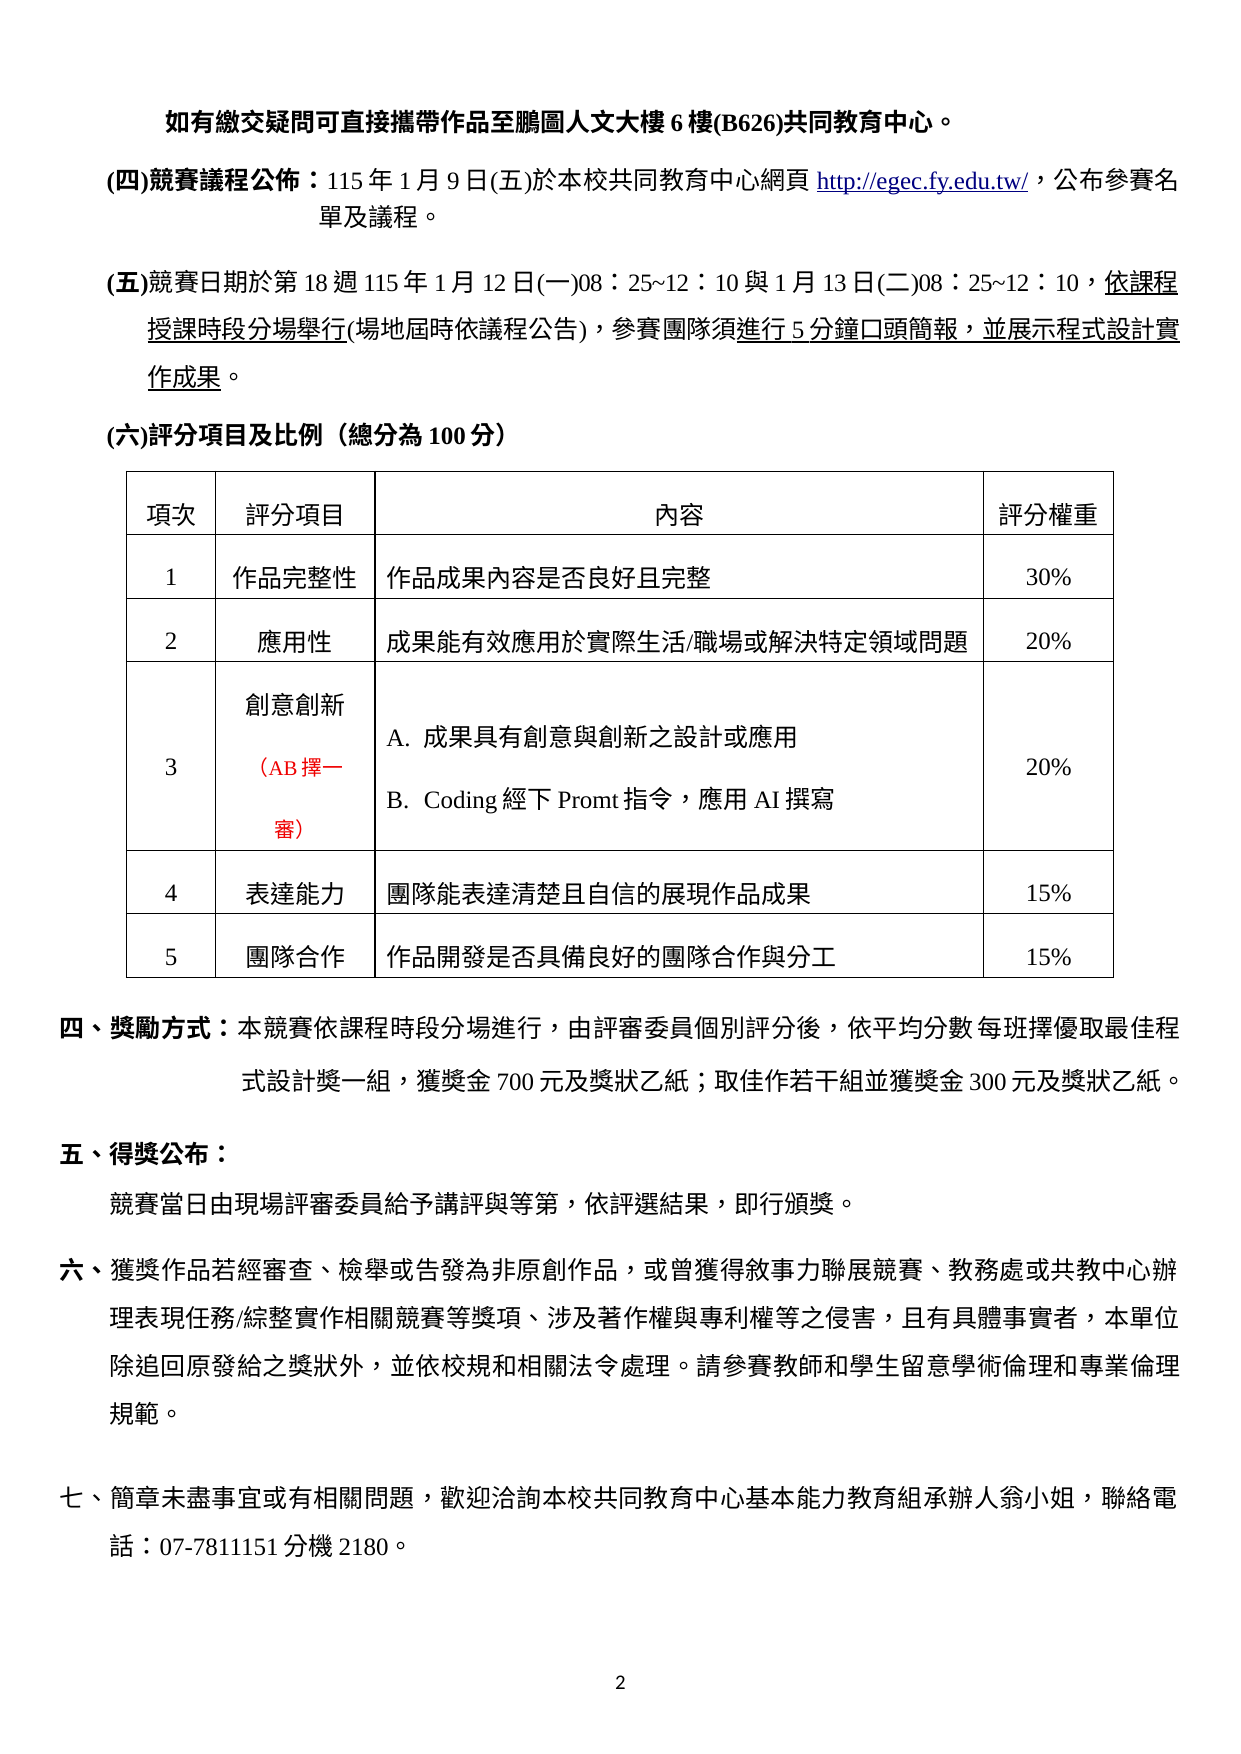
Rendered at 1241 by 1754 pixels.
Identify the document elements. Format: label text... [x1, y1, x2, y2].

table_cell 20% [984, 599, 1113, 661]
text 四、獎勵方式：本競賽依課程時段分場進行，由評審委員個別評分後，依平均分數每班擇優取最佳程式設計奬一組，獲奬金700元及獎狀乙紙；取佳作若干組並獲奬金300元及獎狀乙紙。 [59, 996, 1181, 1100]
table_header 評分權重 [984, 472, 1113, 534]
table_cell 團隊合作 [216, 914, 374, 977]
table_header 評分項目 [216, 472, 374, 534]
table_cell 15% [984, 851, 1113, 913]
table_cell 2 [127, 599, 215, 661]
table_cell 應用性 [216, 599, 374, 661]
text 如有繳交疑問可直接攜帶作品至鵬圖人文大樓6樓(B626)共同教育中心。 [165, 91, 1181, 141]
table_cell 4 [127, 851, 215, 913]
table_cell 1 [127, 535, 215, 598]
table_cell 15% [984, 914, 1113, 977]
table_cell 作品完整性 [216, 535, 374, 598]
table_cell 20% [984, 662, 1113, 850]
table_cell 成果具有創意與創新之設計或應用 Coding經下Promt指令，應用AI撰寫 [376, 662, 983, 850]
text (六)評分項目及比例（總分為100分） [106, 415, 1181, 452]
table_cell 作品開發是否具備良好的團隊合作與分工 [376, 914, 983, 977]
table_cell 5 [127, 914, 215, 977]
table_cell 3 [127, 662, 215, 850]
text 七、簡章未盡事宜或有相關問題，歡迎洽詢本校共同教育中心基本能力教育組承辦人翁小姐，聯絡電話：07-7811151分機2180。 [59, 1469, 1181, 1565]
text (五)競賽日期於第18週115年1月12日(一)08：25~12：10與1月13日(二)08：25~12：10，依課程授課時段分場舉行(場地屆時依議程公告)，參賽團隊須進行5分鐘口頭簡報，並展示程式設計實作成果。 [106, 253, 1181, 396]
table_cell 團隊能表達清楚且自信的展現作品成果 [376, 851, 983, 913]
table_cell 成果能有效應用於實際生活/職場或解決特定領域問題 [376, 599, 983, 661]
text (四)競賽議程公佈：115年1月9日(五)於本校共同教育中心網頁http://egec.fy.edu.tw/，公布參賽名單及議程。 [106, 159, 1181, 234]
text 六、獲獎作品若經審查、檢舉或告發為非原創作品，或曾獲得敘事力聯展競賽、教務處或共教中心辦理表現任務/綜整實作相關競賽等獎項、涉及著作權與專利權等之侵害，且有具體事實者，本單位除追回原發給之獎狀外，並依校規和相關法令處理。請參賽教師和學生留意學術倫理和專業倫理規範。 [59, 1241, 1181, 1433]
table_cell 表達能力 [216, 851, 374, 913]
text 競賽當日由現場評審委員給予講評與等第，依評選結果，即行頒獎。 [109, 1175, 1181, 1223]
table_cell 30% [984, 535, 1113, 598]
table_header 內容 [376, 472, 983, 534]
table_cell 作品成果內容是否良好且完整 [376, 535, 983, 598]
text 五、得獎公布： [59, 1119, 1181, 1175]
table_cell 創意創新 （AB擇一審） [216, 662, 374, 850]
table_header 項次 [127, 472, 215, 534]
